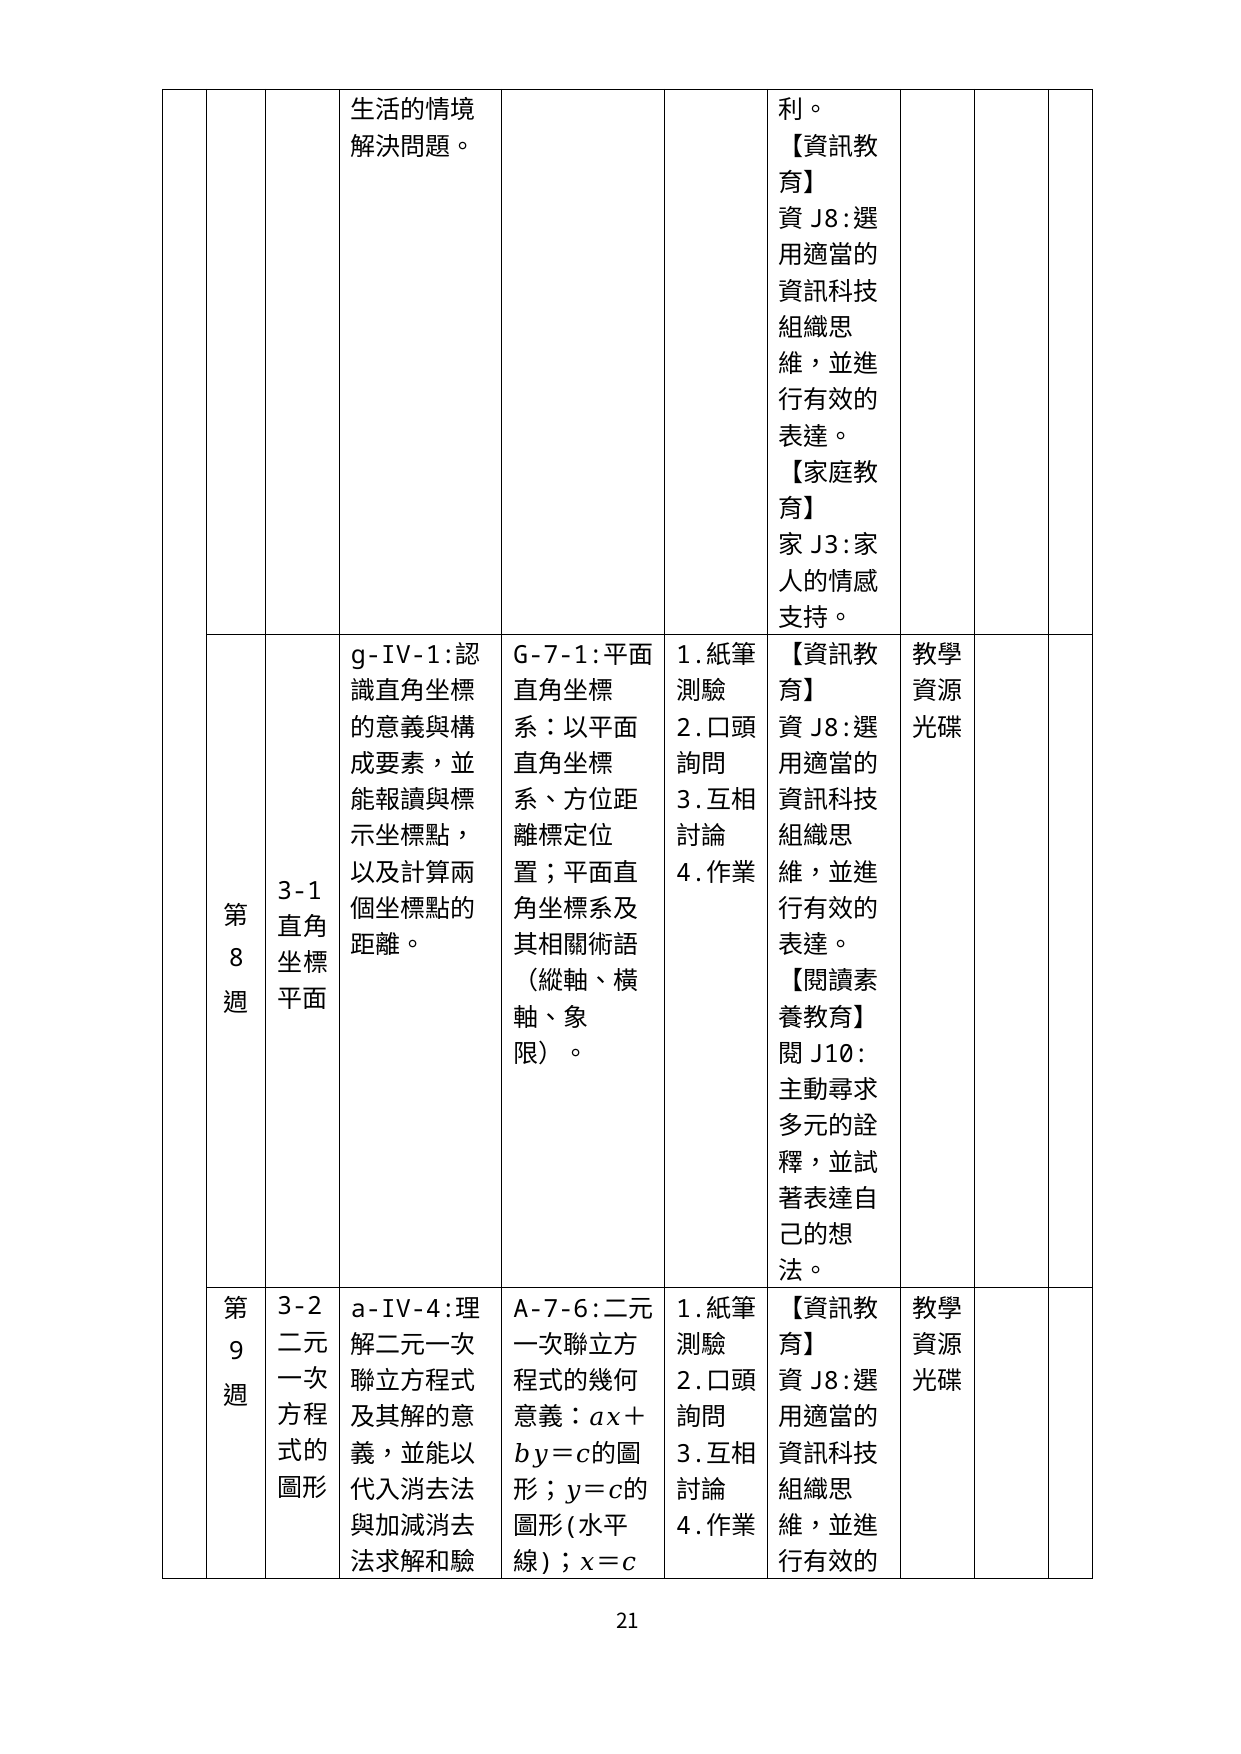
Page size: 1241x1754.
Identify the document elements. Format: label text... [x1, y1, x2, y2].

table_cell [975, 635, 1048, 1287]
table_cell A-7-6:二元一次聯立方程式的幾何意義：𝑎𝑥＋𝑏𝑦＝𝑐的圖形；𝑦＝𝑐的圖形(水平線)；𝑥＝𝑐 [502, 1288, 664, 1578]
table_cell [163, 90, 206, 1578]
table_cell [665, 90, 767, 633]
table_cell [901, 90, 974, 633]
table_cell a-IV-4:理解二元一次聯立方程式及其解的意義，並能以代入消去法與加減消去法求解和驗 [340, 1288, 501, 1578]
table_cell 3-1直角坐標平面 [266, 635, 339, 1287]
table_cell [207, 90, 265, 633]
table_cell [1049, 90, 1092, 633]
table_cell 【資訊教育】 資J8:選用適當的資訊科技組織思維，並進行有效的表達。 【閱讀素養教育】 閱J10:主動尋求多元的詮釋，並試著表達自己的想法。 [768, 635, 900, 1287]
table_cell 教學資源光碟 [901, 635, 974, 1287]
table_cell [1049, 1288, 1092, 1578]
table_cell 3-2二元一次方程式的圖形 [266, 1288, 339, 1578]
table_cell [975, 1288, 1048, 1578]
table_cell 生活的情境解決問題。 [340, 90, 501, 633]
table_cell 第9週 [207, 1288, 265, 1578]
table_cell 1.紙筆測驗 2.口頭詢問 3.互相討論 4.作業 [665, 635, 767, 1287]
table_cell g-IV-1:認識直角坐標的意義與構成要素，並能報讀與標示坐標點，以及計算兩個坐標點的距離。 [340, 635, 501, 1287]
table_cell [502, 90, 664, 633]
table_cell [1049, 635, 1092, 1287]
table_cell 1.紙筆測驗 2.口頭詢問 3.互相討論 4.作業 [665, 1288, 767, 1578]
table_cell 利。 【資訊教育】 資J8:選用適當的資訊科技組織思維，並進行有效的表達。 【家庭教育】 家J3:家人的情感支持。 [768, 90, 900, 633]
table_cell [975, 90, 1048, 633]
table_cell [266, 90, 339, 633]
table_cell 【資訊教育】 資J8:選用適當的資訊科技組織思維，並進行有效的 [768, 1288, 900, 1578]
table_cell 第8週 [207, 635, 265, 1287]
table_cell 教學資源光碟 [901, 1288, 974, 1578]
table_cell G-7-1:平面直角坐標系：以平面直角坐標系、方位距離標定位置；平面直角坐標系及其相關術語（縱軸、橫軸、象限）。 [502, 635, 664, 1287]
